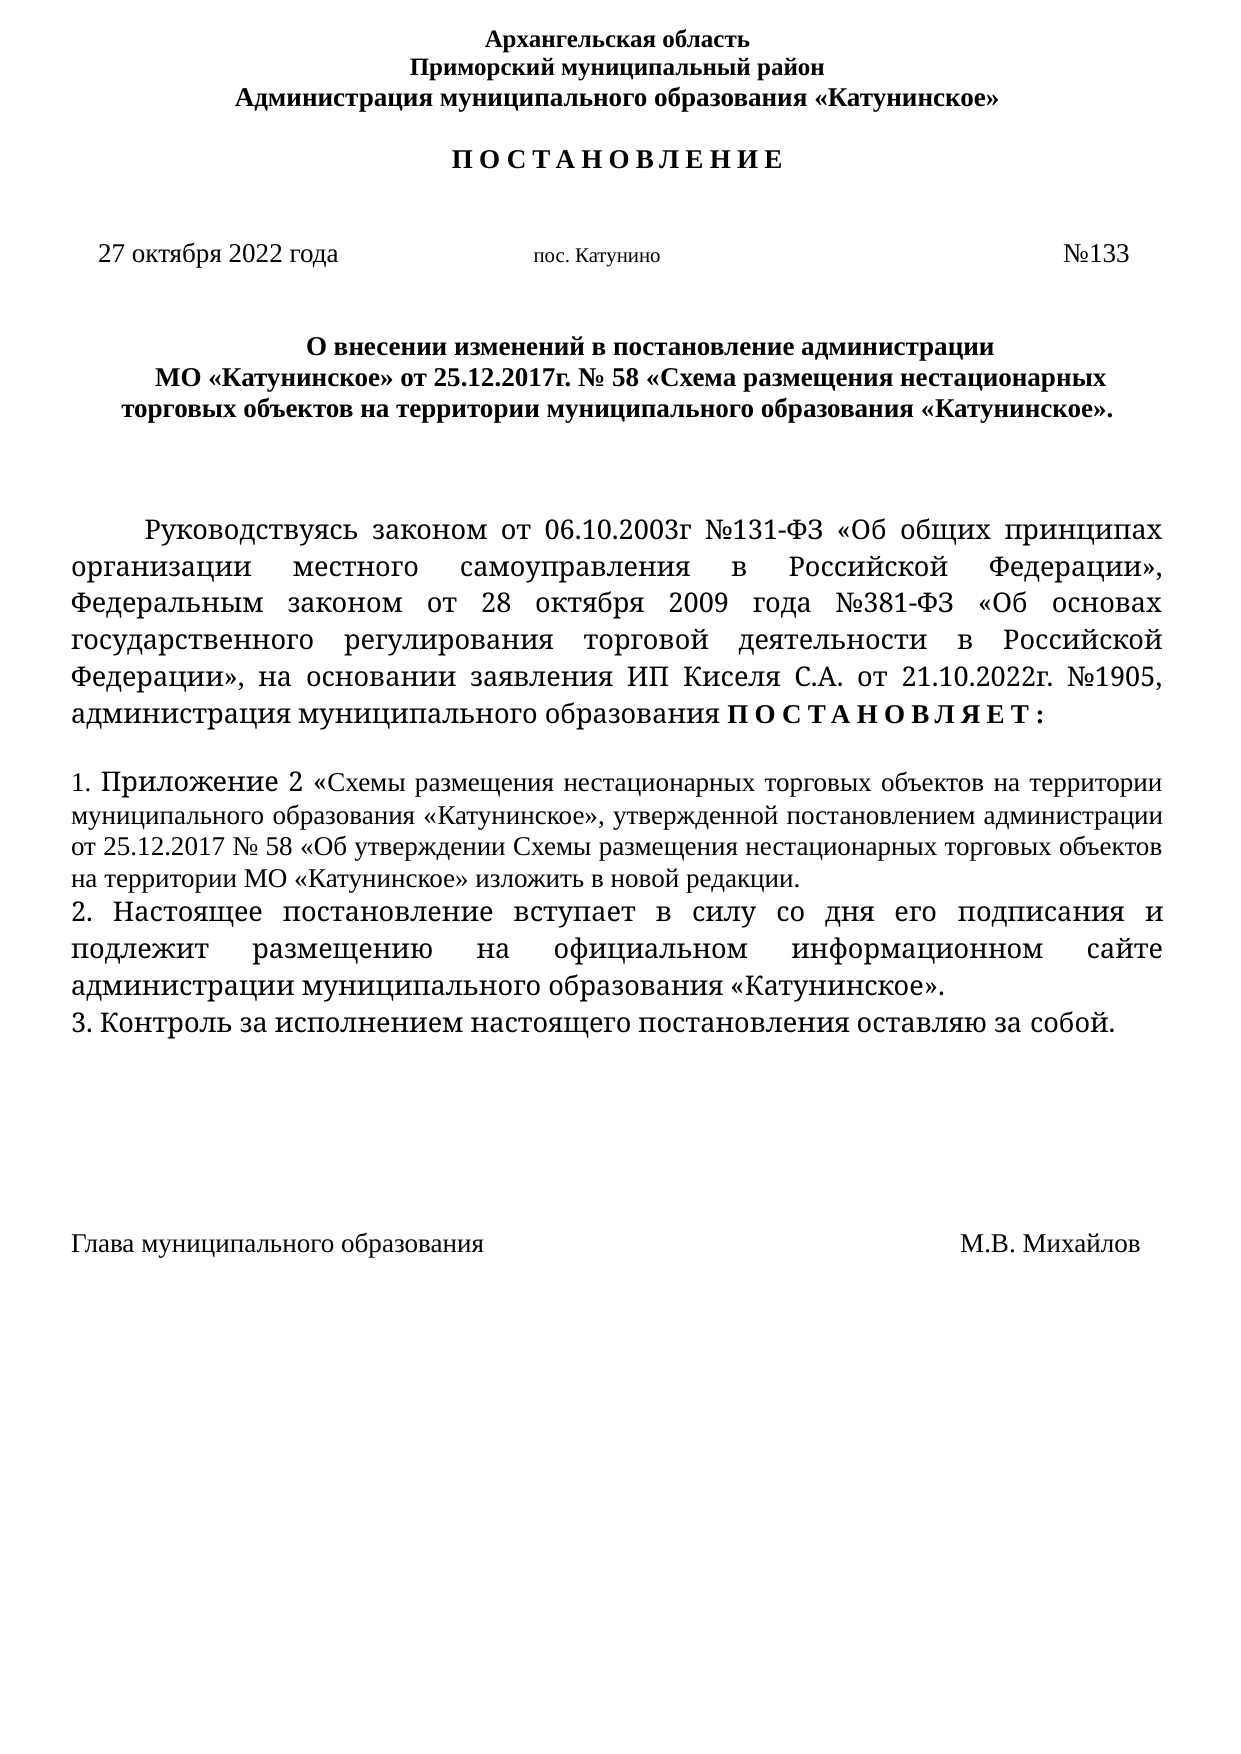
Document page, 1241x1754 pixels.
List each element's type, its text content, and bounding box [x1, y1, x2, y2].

text МО «Катунинское» от 25.12.2017г. № 58 «Схема размещения нестационарных торговых объектов на территории муниципального образования «Катунинское». [71, 361, 1163, 424]
text 2. Настоящее постановление вступает в силу со дня его подписания и подлежит размещению на официальном информационном сайте администрации муниципального образования «Катунинское». [71, 893, 1163, 1003]
text Архангельская область [71, 24, 1163, 52]
text 3. Контроль за исполнением настоящего постановления оставляю за собой. [71, 1003, 1163, 1040]
text Глава муниципального образования М.В. Михайлов [71, 1227, 1163, 1258]
text Администрация муниципального образования «Катунинское» [71, 81, 1163, 112]
text 27 октября 2022 года пос. Катунино №133 [71, 237, 1163, 268]
text 1. Приложение 2 «Схемы размещения нестационарных торговых объектов на территории муниципального образования «Катунинское», утвержденной постановлением администрации от 25.12.2017 № 58 «Об утверждении Схемы размещения нестационарных торговых объектов на территории МО «Катунинское» изложить в новой редакции. [71, 762, 1163, 893]
text Руководствуясь законом от 06.10.2003г №131-ФЗ «Об общих принципах организации местного самоуправления в Российской Федерации», Федеральным законом от 28 октября 2009 года №381-ФЗ «Об основах государственного регулирования торговой деятельности в Российской Федерации», на основании заявления ИП Киселя С.А. от 21.10.2022г. №1905, администрация муниципального образования ПОСТАНОВЛЯЕТ: [71, 510, 1163, 731]
text ПОСТАНОВЛЕНИЕ [71, 143, 1163, 174]
text О внесении изменений в постановление администрации [71, 330, 1163, 361]
text Приморский муниципальный район [71, 52, 1163, 81]
